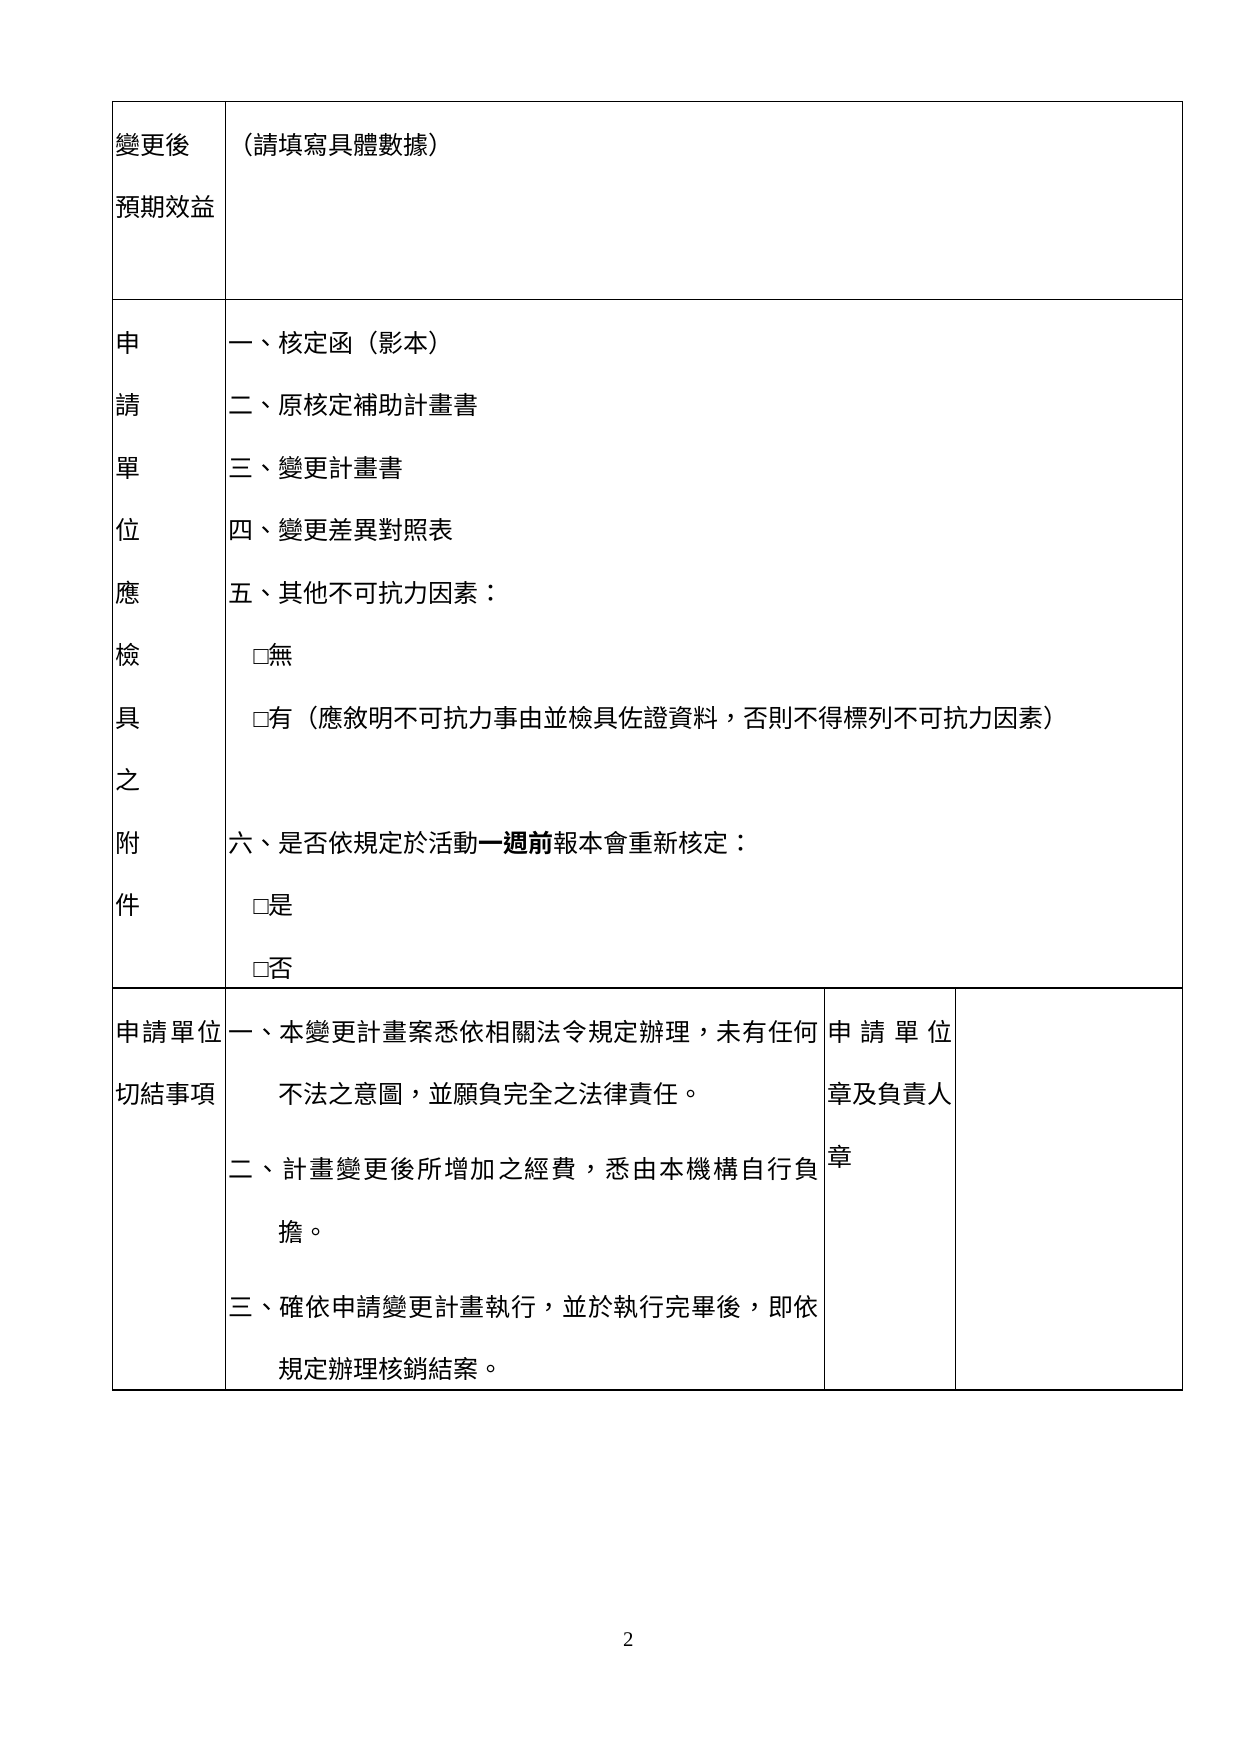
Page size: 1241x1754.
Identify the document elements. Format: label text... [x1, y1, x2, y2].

table_cell 一、核定函（影本） 二、原核定補助計畫書 三、變更計畫書 四、變更差異對照表 五、其他不可抗力因素： □無 □有（應敘明不可抗力事由並檢具佐證資料，否則不得標列不可抗力因素） 六、是否依規定於活動一週前報本會重新核定： □是 □否 [226, 300, 1182, 987]
table_cell 一、本變更計畫案悉依相關法令規定辦理，未有任何不法之意圖，並願負完全之法律責任。 二、計畫變更後所增加之經費，悉由本機構自行負擔。 三、確依申請變更計畫執行，並於執行完畢後，即依規定辦理核銷結案。 [226, 989, 824, 1389]
table_cell （請填寫具體數據） [226, 102, 1182, 299]
table_cell 申 請 單 位 應 檢 具 之 附 件 [113, 300, 225, 987]
table_cell 申請單位切結事項 [113, 989, 225, 1389]
table_cell 申請單位 章及負責人章 [825, 989, 955, 1389]
table_cell [956, 989, 1182, 1389]
table_cell 變更後 預期效益 [113, 102, 225, 299]
